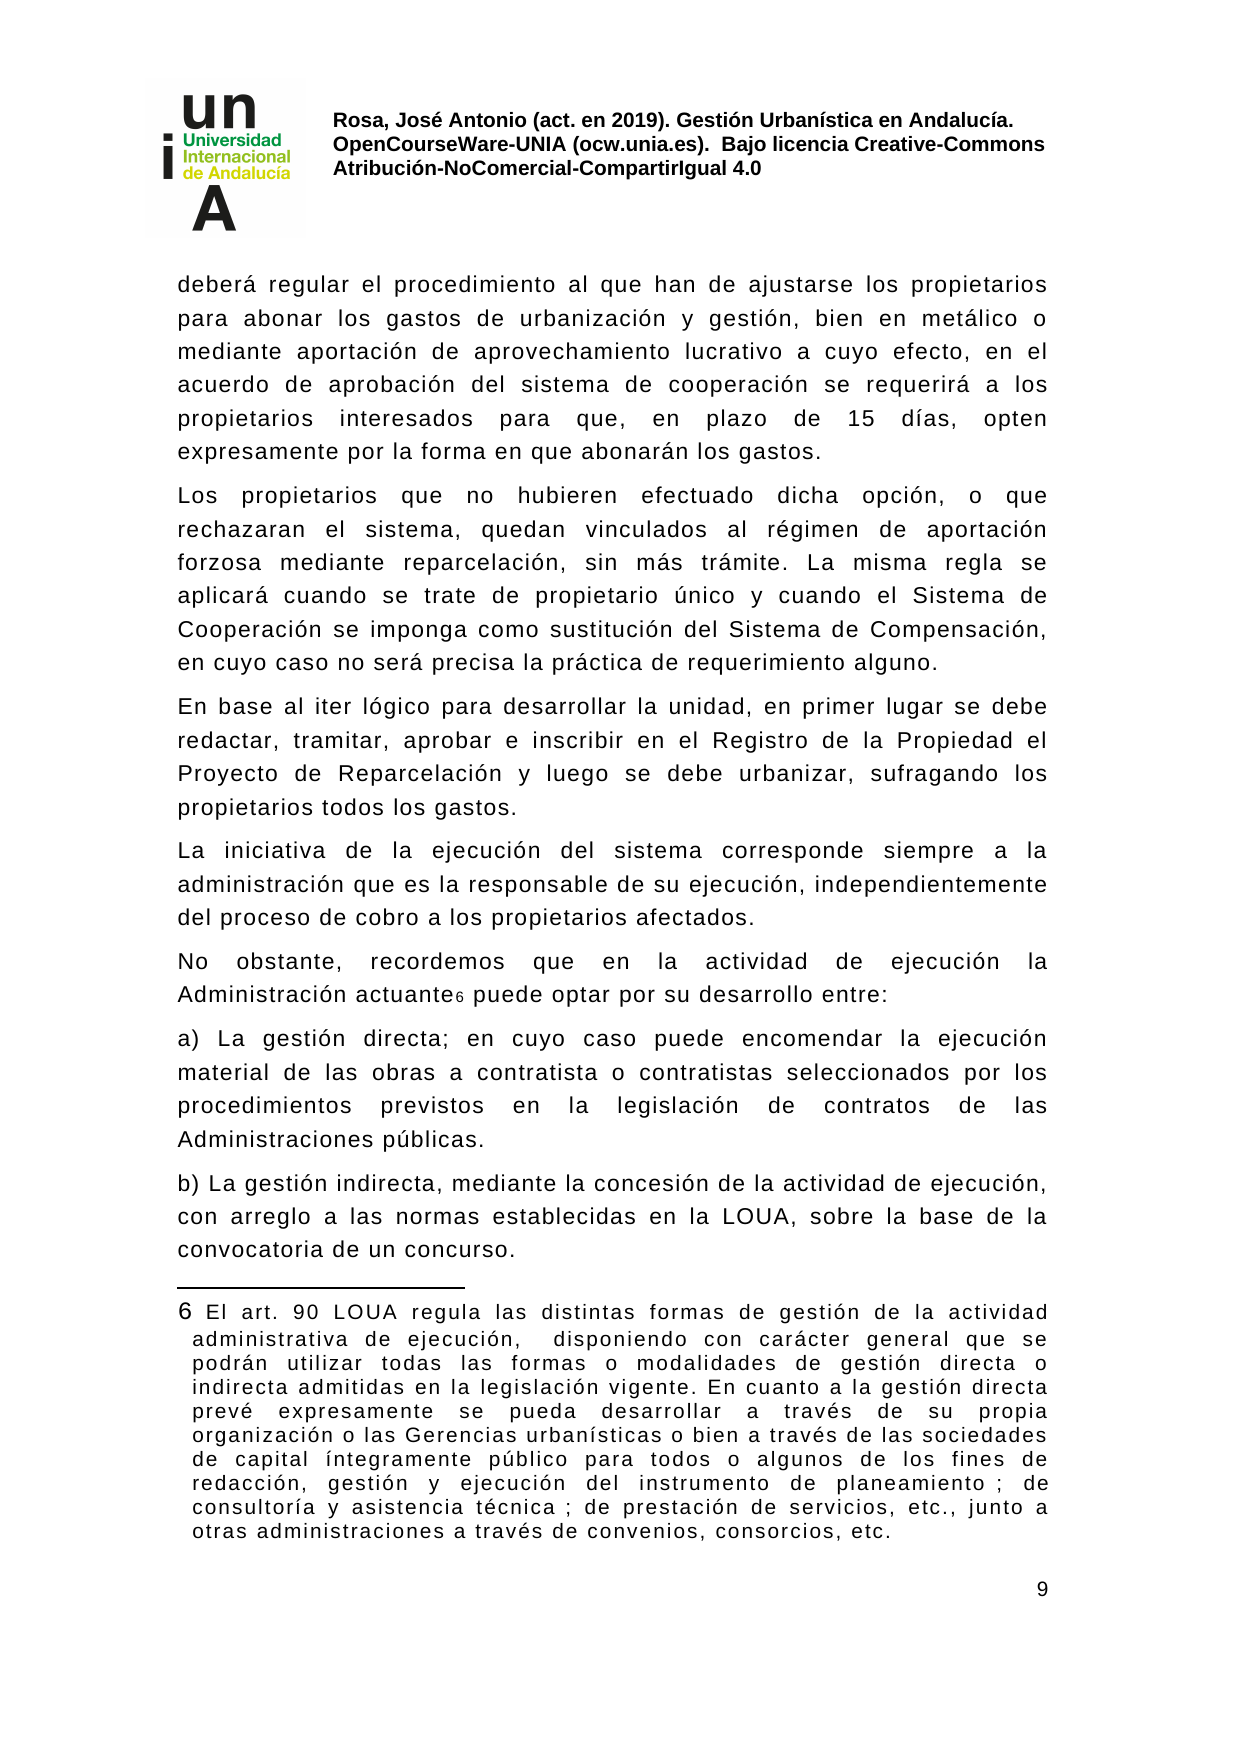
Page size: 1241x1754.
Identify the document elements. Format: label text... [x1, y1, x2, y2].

text No obstante, recordemos que en la actividad de ejecución la Administración actuante puede optar por su desarrollo entre: [177, 948, 1048, 1015]
text Los propietarios que no hubieren efectuado dicha opción, o que rechazaran el sistema, quedan vinculados al régimen de aportación forzosa mediante reparcelación, sin más trámite. La misma regla se aplicará cuando se trate de propietario único y cuando el Sistema de Cooperación se imponga como sustitución del Sistema de Compensación, en cuyo caso no será precisa la práctica de requerimiento alguno. [177, 482, 1048, 683]
text En base al iter lógico para desarrollar la unidad, en primer lugar se debe redactar, tramitar, aprobar e inscribir en el Registro de la Propiedad el Proyecto de Reparcelación y luego se debe urbanizar, sufragando los propietarios todos los gastos. [177, 693, 1048, 827]
text La iniciativa de la ejecución del sistema corresponde siempre a la administración que es la responsable de su ejecución, independientemente del proceso de cobro a los propietarios afectados. [177, 837, 1048, 938]
text El art. 90 LOUA regula las distintas formas de gestión de la actividad administrativa de ejecución, disponiendo con carácter general que se podrán utilizar todas las formas o modalidades de gestión directa o indirecta admitidas en la legislación vigente. En cuanto a la gestión directa prevé expresamente se pueda desarrollar a través de su propia organización o las Gerencias urbanísticas o bien a través de las sociedades de capital íntegramente público para todos o algunos de los fines de redacción, gestión y ejecución del instrumento de planeamiento ; de consultoría y asistencia técnica ; de prestación de servicios, etc., junto a otras administraciones a través de convenios, consorcios, etc. [177, 1298, 1048, 1542]
text a) La gestión directa; en cuyo caso puede encomendar la ejecución material de las obras a contratista o contratistas seleccionados por los procedimientos previstos en la legislación de contratos de las Administraciones públicas. [177, 1025, 1048, 1159]
text deberá regular el procedimiento al que han de ajustarse los propietarios para abonar los gastos de urbanización y gestión, bien en metálico o mediante aportación de aprovechamiento lucrativo a cuyo efecto, en el acuerdo de aprobación del sistema de cooperación se requerirá a los propietarios interesados para que, en plazo de 15 días, opten expresamente por la forma en que abonarán los gastos. [177, 271, 1048, 472]
text b) La gestión indirecta, mediante la concesión de la actividad de ejecución, con arreglo a las normas establecidas en la LOUA, sobre la base de la convocatoria de un concurso. [177, 1169, 1048, 1270]
